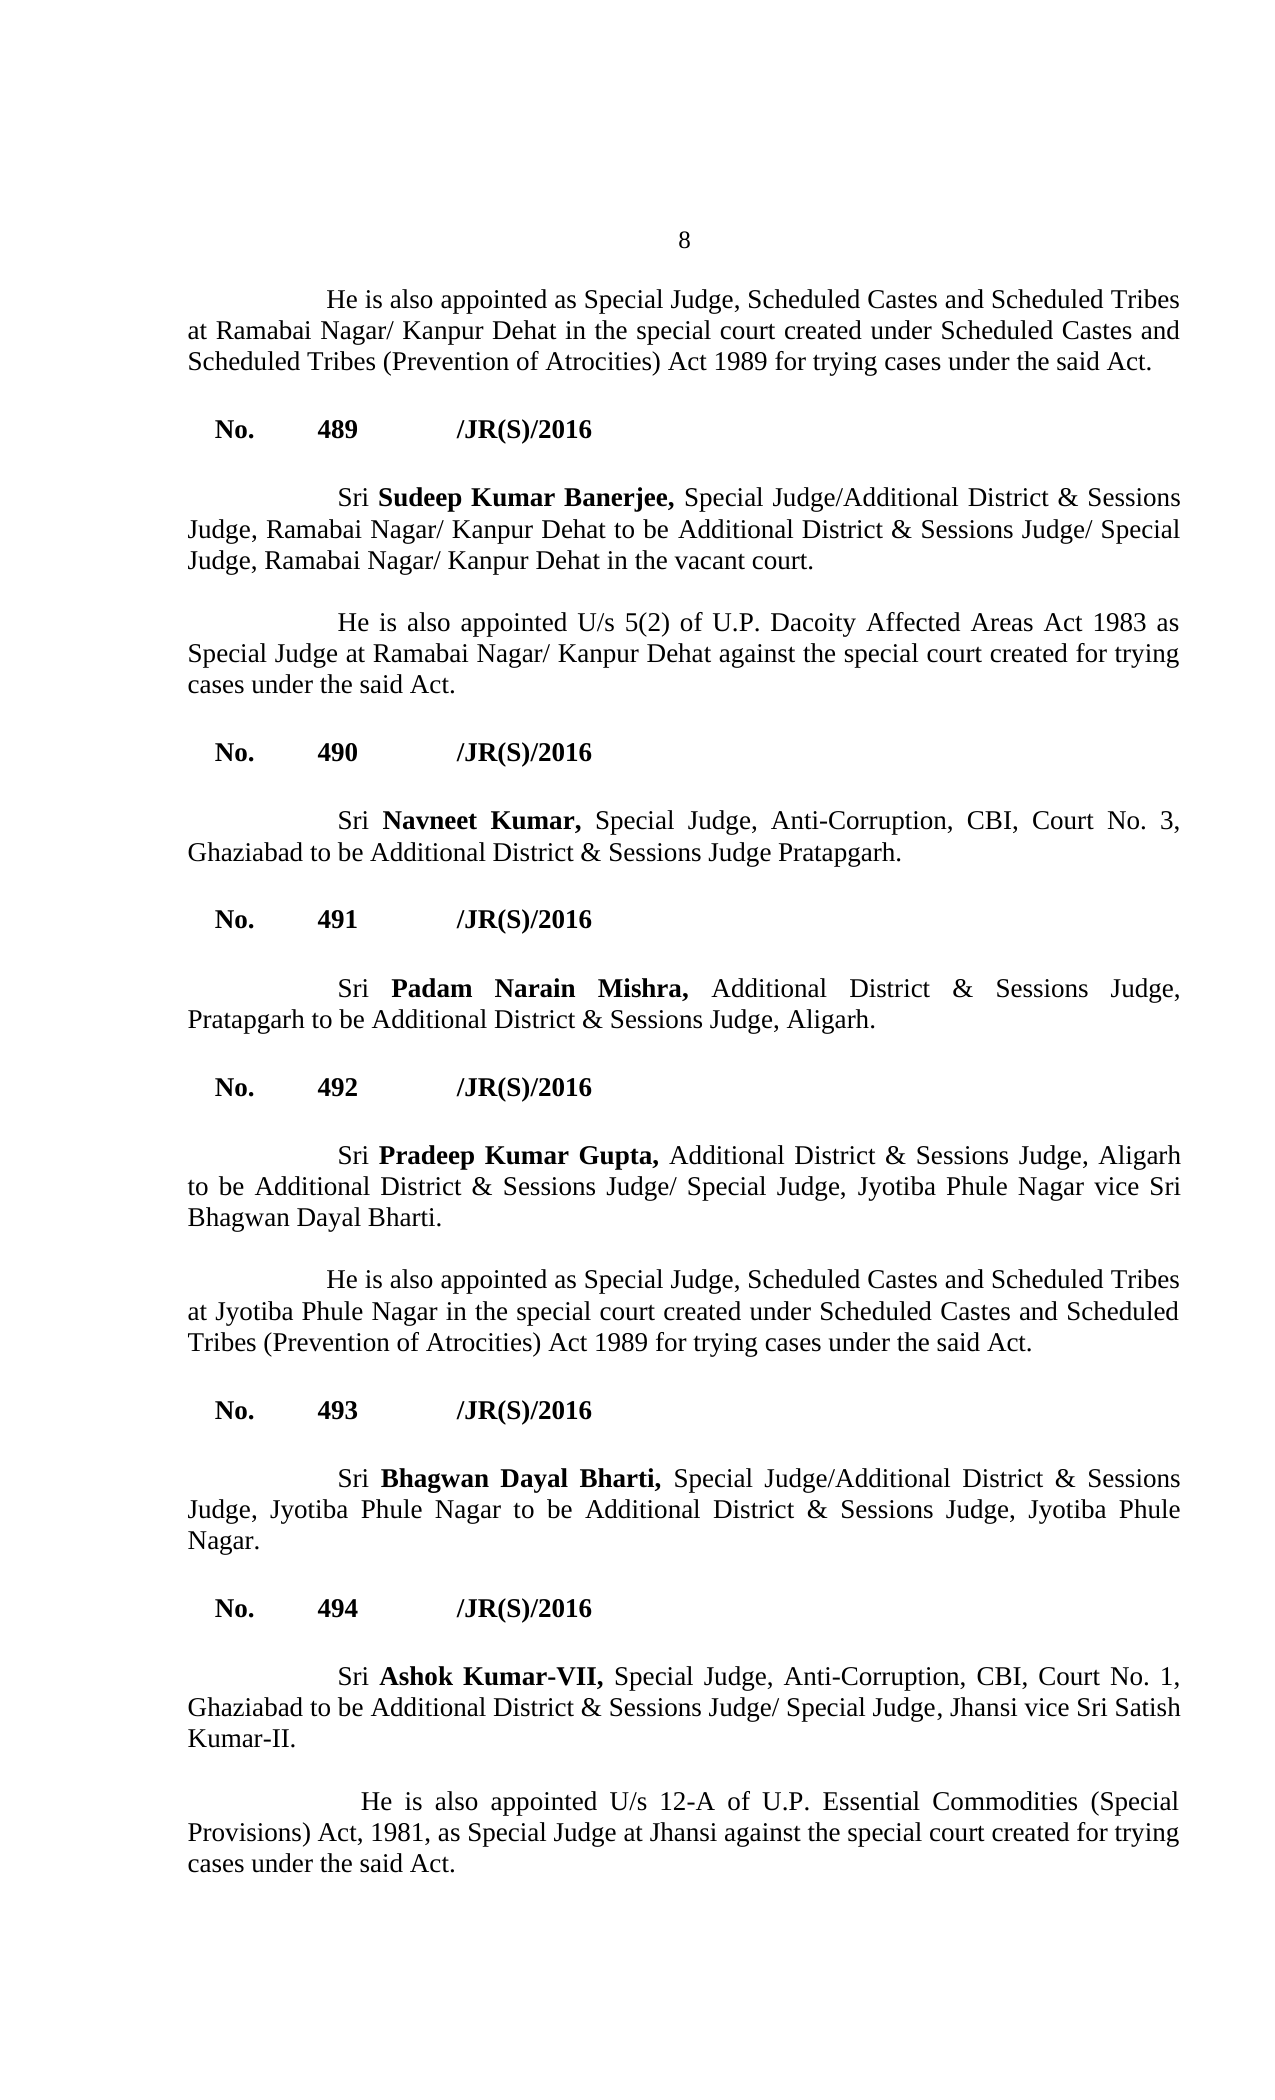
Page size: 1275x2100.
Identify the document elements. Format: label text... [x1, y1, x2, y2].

table_header No. [188, 731, 281, 773]
text Sri Pradeep Kumar Gupta, Additional District & Sessions Judge, Aligarh to be Additional District & Sessions Judge/ Special Judge, Jyotiba Phule Nagar vice Sri Bhagwan Dayal Bharti. [187, 1139, 1181, 1232]
table_header /JR(S)/2016 [428, 898, 620, 941]
table_header No. [188, 898, 281, 941]
table_header [281, 408, 428, 450]
table_header No. [188, 1388, 281, 1431]
text Sri Sudeep Kumar Banerjee, Special Judge/Additional District & Sessions Judge, Ramabai Nagar/ Kanpur Dehat to be Additional District & Sessions Judge/ Special Judge, Ramabai Nagar/ Kanpur Dehat in the vacant court. [187, 482, 1181, 575]
table_header /JR(S)/2016 [428, 1065, 620, 1108]
table_header [281, 898, 428, 941]
text Sri Padam Narain Mishra, Additional District & Sessions Judge, Pratapgarh to be Additional District & Sessions Judge, Aligarh. [187, 972, 1181, 1034]
table_header /JR(S)/2016 [428, 1586, 620, 1629]
table_header No. [188, 1065, 281, 1108]
table_header /JR(S)/2016 [428, 408, 620, 450]
table_header No. [188, 1586, 281, 1629]
text He is also appointed as Special Judge, Scheduled Castes and Scheduled Tribes at Ramabai Nagar/ Kanpur Dehat in the special court created under Scheduled Castes and Scheduled Tribes (Prevention of Atrocities) Act 1989 for trying cases under the said Act. [187, 283, 1181, 377]
text Sri Ashok Kumar-VII, Special Judge, Anti-Corruption, CBI, Court No. 1, Ghaziabad to be Additional District & Sessions Judge/ Special Judge, Jhansi vice Sri Satish Kumar-II. [187, 1660, 1181, 1753]
table_header /JR(S)/2016 [428, 1388, 620, 1431]
text Sri Bhagwan Dayal Bharti, Special Judge/Additional District & Sessions Judge, Jyotiba Phule Nagar to be Additional District & Sessions Judge, Jyotiba Phule Nagar. [187, 1462, 1181, 1555]
table_header /JR(S)/2016 [428, 731, 620, 773]
table_header [281, 731, 428, 773]
table_header [281, 1586, 428, 1629]
table_header [281, 1065, 428, 1108]
table_header [281, 1388, 428, 1431]
text Sri Navneet Kumar, Special Judge, Anti-Corruption, CBI, Court No. 3, Ghaziabad to be Additional District & Sessions Judge Pratapgarh. [187, 804, 1181, 867]
text He is also appointed U/s 5(2) of U.P. Dacoity Affected Areas Act 1983 as Special Judge at Ramabai Nagar/ Kanpur Dehat against the special court created for trying cases under the said Act. [187, 606, 1181, 699]
table_header No. [188, 408, 281, 450]
text He is also appointed U/s 12-A of U.P. Essential Commodities (Special Provisions) Act, 1981, as Special Judge at Jhansi against the special court created for trying cases under the said Act. [187, 1785, 1181, 1878]
text He is also appointed as Special Judge, Scheduled Castes and Scheduled Tribes at Jyotiba Phule Nagar in the special court created under Scheduled Castes and Scheduled Tribes (Prevention of Atrocities) Act 1989 for trying cases under the said Act. [187, 1263, 1181, 1357]
